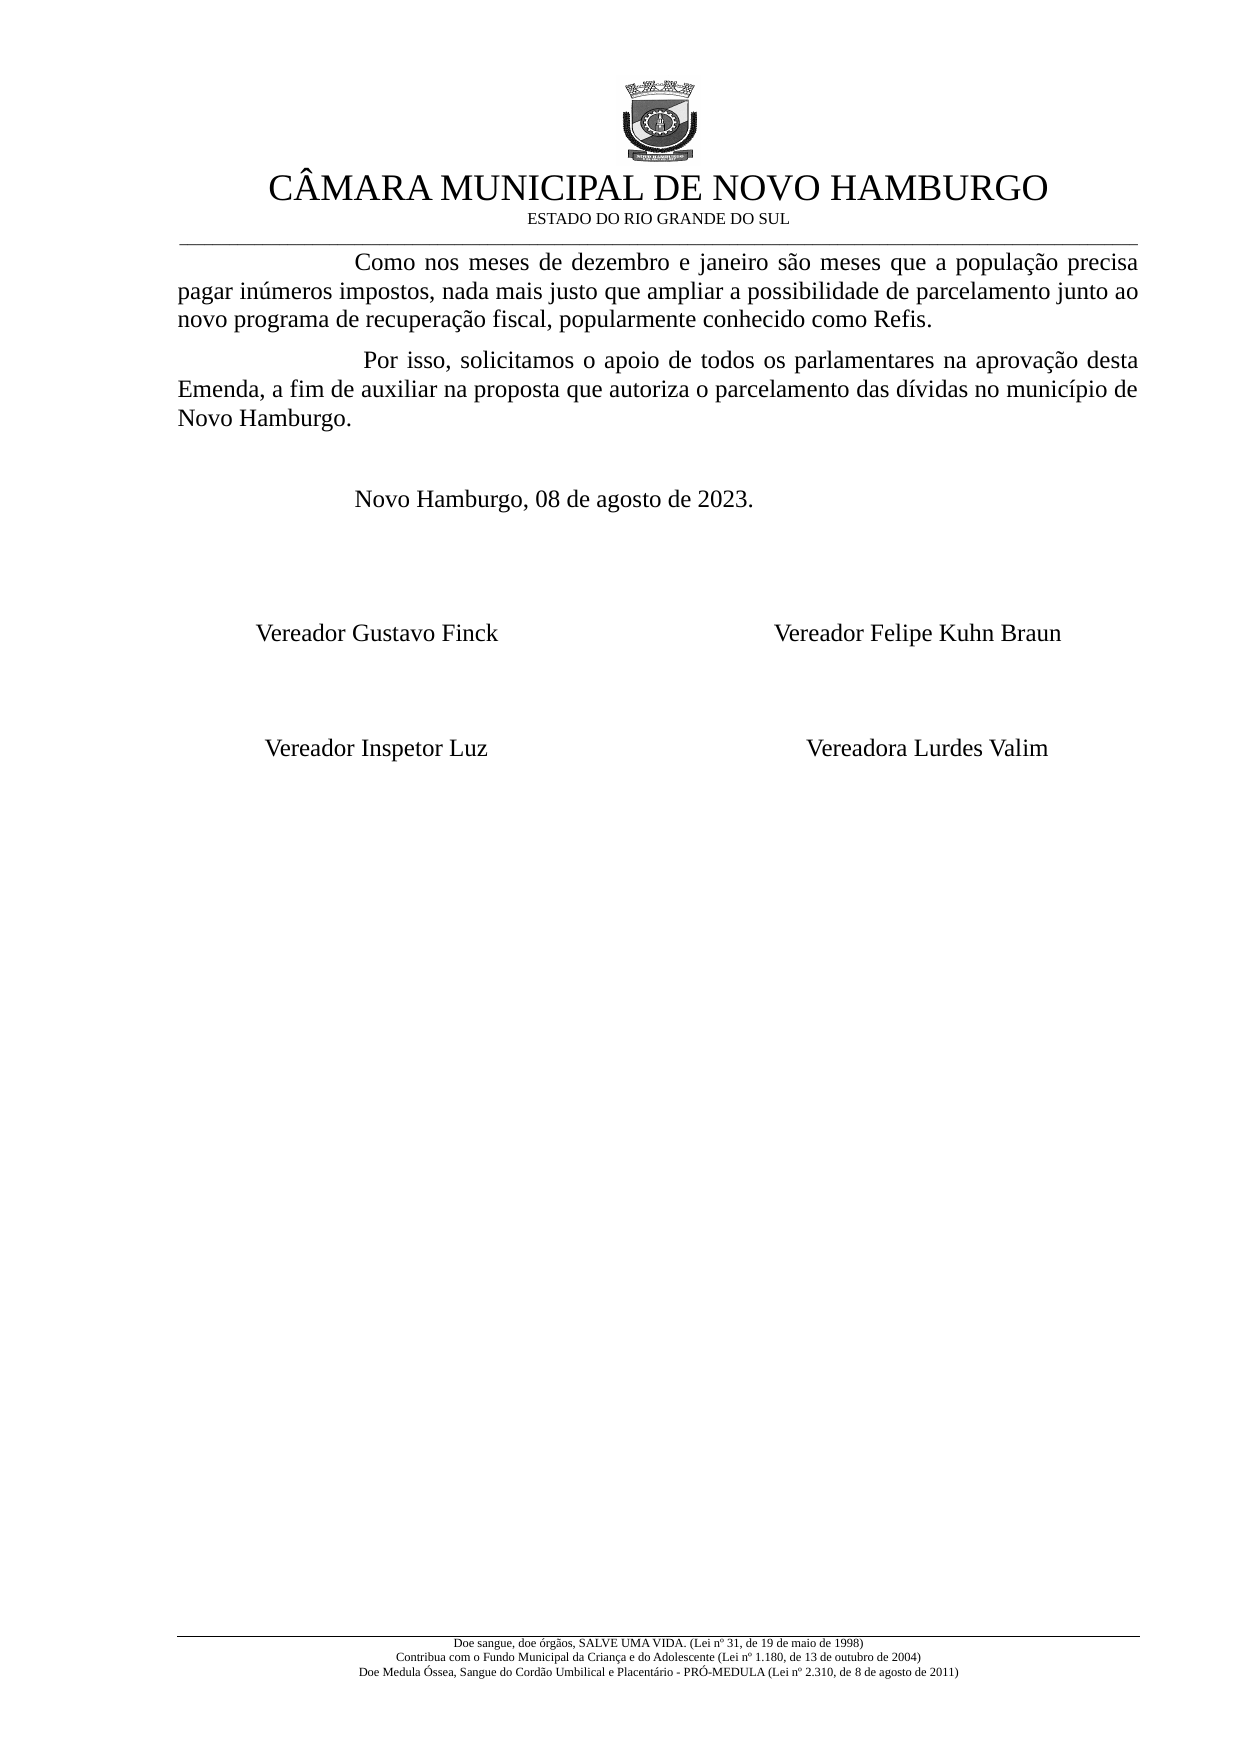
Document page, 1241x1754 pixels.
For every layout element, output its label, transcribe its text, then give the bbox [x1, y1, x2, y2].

text Vereador Inspetor Luz Vereadora Lurdes Valim [177, 733, 1140, 762]
text Novo Hamburgo, 08 de agosto de 2023. [177, 484, 1140, 513]
text Vereador Gustavo Finck Vereador Felipe Kuhn Braun [177, 618, 1140, 647]
text Por isso, solicitamos o apoio de todos os parlamentares na aprovação desta Emenda, a fim de auxiliar na proposta que autoriza o parcelamento das dívidas no município de Novo Hamburgo. [177, 345, 1140, 431]
text Como nos meses de dezembro e janeiro são meses que a população precisa pagar inúmeros impostos, nada mais justo que ampliar a possibilidade de parcelamento junto ao novo programa de recuperação fiscal, popularmente conhecido como Refis. [177, 247, 1140, 333]
